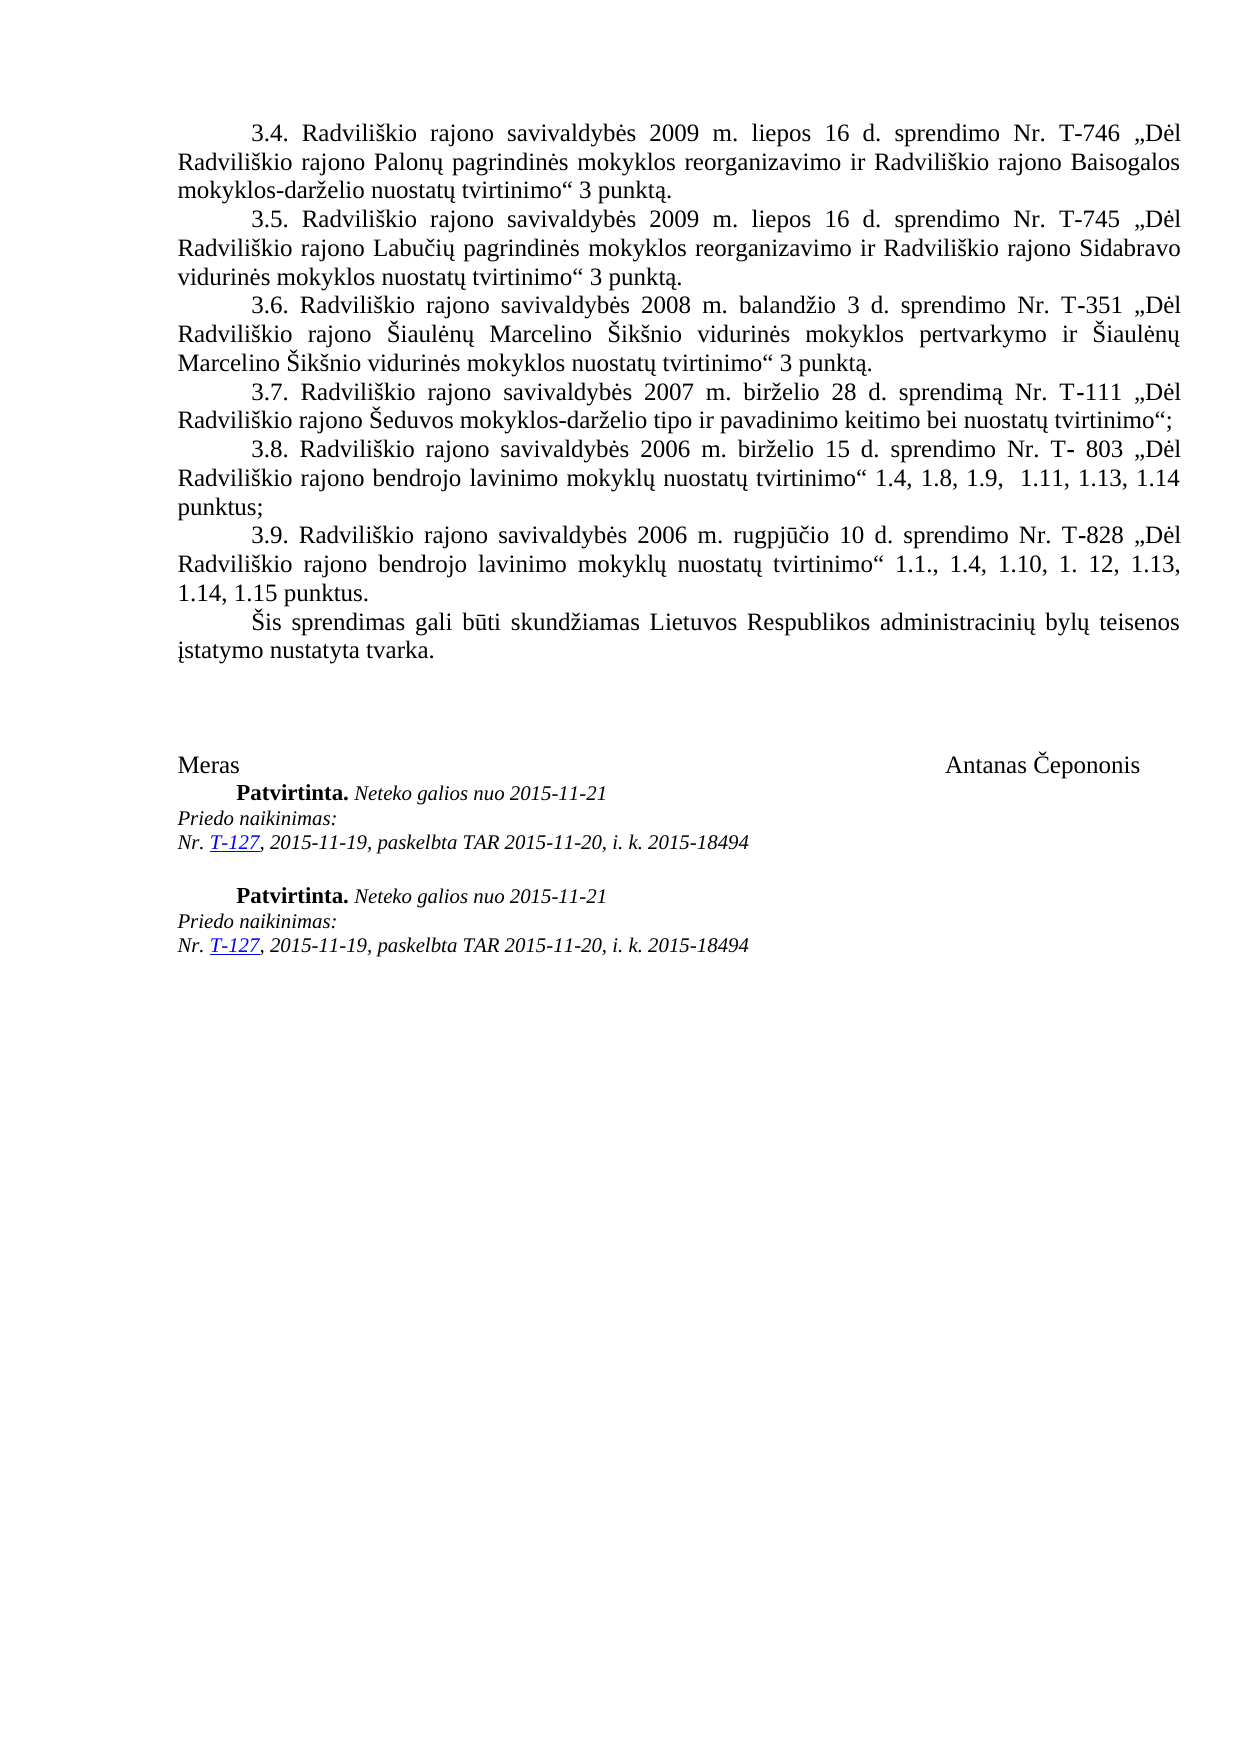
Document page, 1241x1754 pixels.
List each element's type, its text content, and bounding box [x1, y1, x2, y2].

text Šis sprendimas gali būti skundžiamas Lietuvos Respublikos administracinių bylų teisenos įstatymo nustatyta tvarka. [177, 607, 1181, 664]
text Patvirtinta. Neteko galios nuo 2015-11-21 [177, 883, 1181, 909]
text Nr. T-127, 2015-11-19, paskelbta TAR 2015-11-20, i. k. 2015-18494 [177, 830, 1181, 854]
text 3.5. Radviliškio rajono savivaldybės 2009 m. liepos 16 d. sprendimo Nr. T-745 „Dėl Radviliškio rajono Labučių pagrindinės mokyklos reorganizavimo ir Radviliškio rajono Sidabravo vidurinės mokyklos nuostatų tvirtinimo“ 3 punktą. [177, 204, 1181, 291]
text 3.7. Radviliškio rajono savivaldybės 2007 m. birželio 28 d. sprendimą Nr. T-111 „Dėl Radviliškio rajono Šeduvos mokyklos-darželio tipo ir pavadinimo keitimo bei nuostatų tvirtinimo“; [177, 377, 1181, 434]
text Meras Antanas Čepononis [177, 751, 1181, 779]
text Priedo naikinimas: [177, 909, 1181, 933]
text Nr. T-127, 2015-11-19, paskelbta TAR 2015-11-20, i. k. 2015-18494 [177, 933, 1181, 957]
text 3.8. Radviliškio rajono savivaldybės 2006 m. birželio 15 d. sprendimo Nr. T- 803 „Dėl Radviliškio rajono bendrojo lavinimo mokyklų nuostatų tvirtinimo“ 1.4, 1.8, 1.9, 1.11, 1.13, 1.14 punktus; [177, 434, 1181, 521]
text Priedo naikinimas: [177, 806, 1181, 830]
text Patvirtinta. Neteko galios nuo 2015-11-21 [177, 779, 1181, 806]
text 3.9. Radviliškio rajono savivaldybės 2006 m. rugpjūčio 10 d. sprendimo Nr. T-828 „Dėl Radviliškio rajono bendrojo lavinimo mokyklų nuostatų tvirtinimo“ 1.1., 1.4, 1.10, 1. 12, 1.13, 1.14, 1.15 punktus. [177, 521, 1181, 607]
text 3.6. Radviliškio rajono savivaldybės 2008 m. balandžio 3 d. sprendimo Nr. T-351 „Dėl Radviliškio rajono Šiaulėnų Marcelino Šikšnio vidurinės mokyklos pertvarkymo ir Šiaulėnų Marcelino Šikšnio vidurinės mokyklos nuostatų tvirtinimo“ 3 punktą. [177, 291, 1181, 377]
text 3.4. Radviliškio rajono savivaldybės 2009 m. liepos 16 d. sprendimo Nr. T-746 „Dėl Radviliškio rajono Palonų pagrindinės mokyklos reorganizavimo ir Radviliškio rajono Baisogalos mokyklos-darželio nuostatų tvirtinimo“ 3 punktą. [177, 118, 1181, 204]
